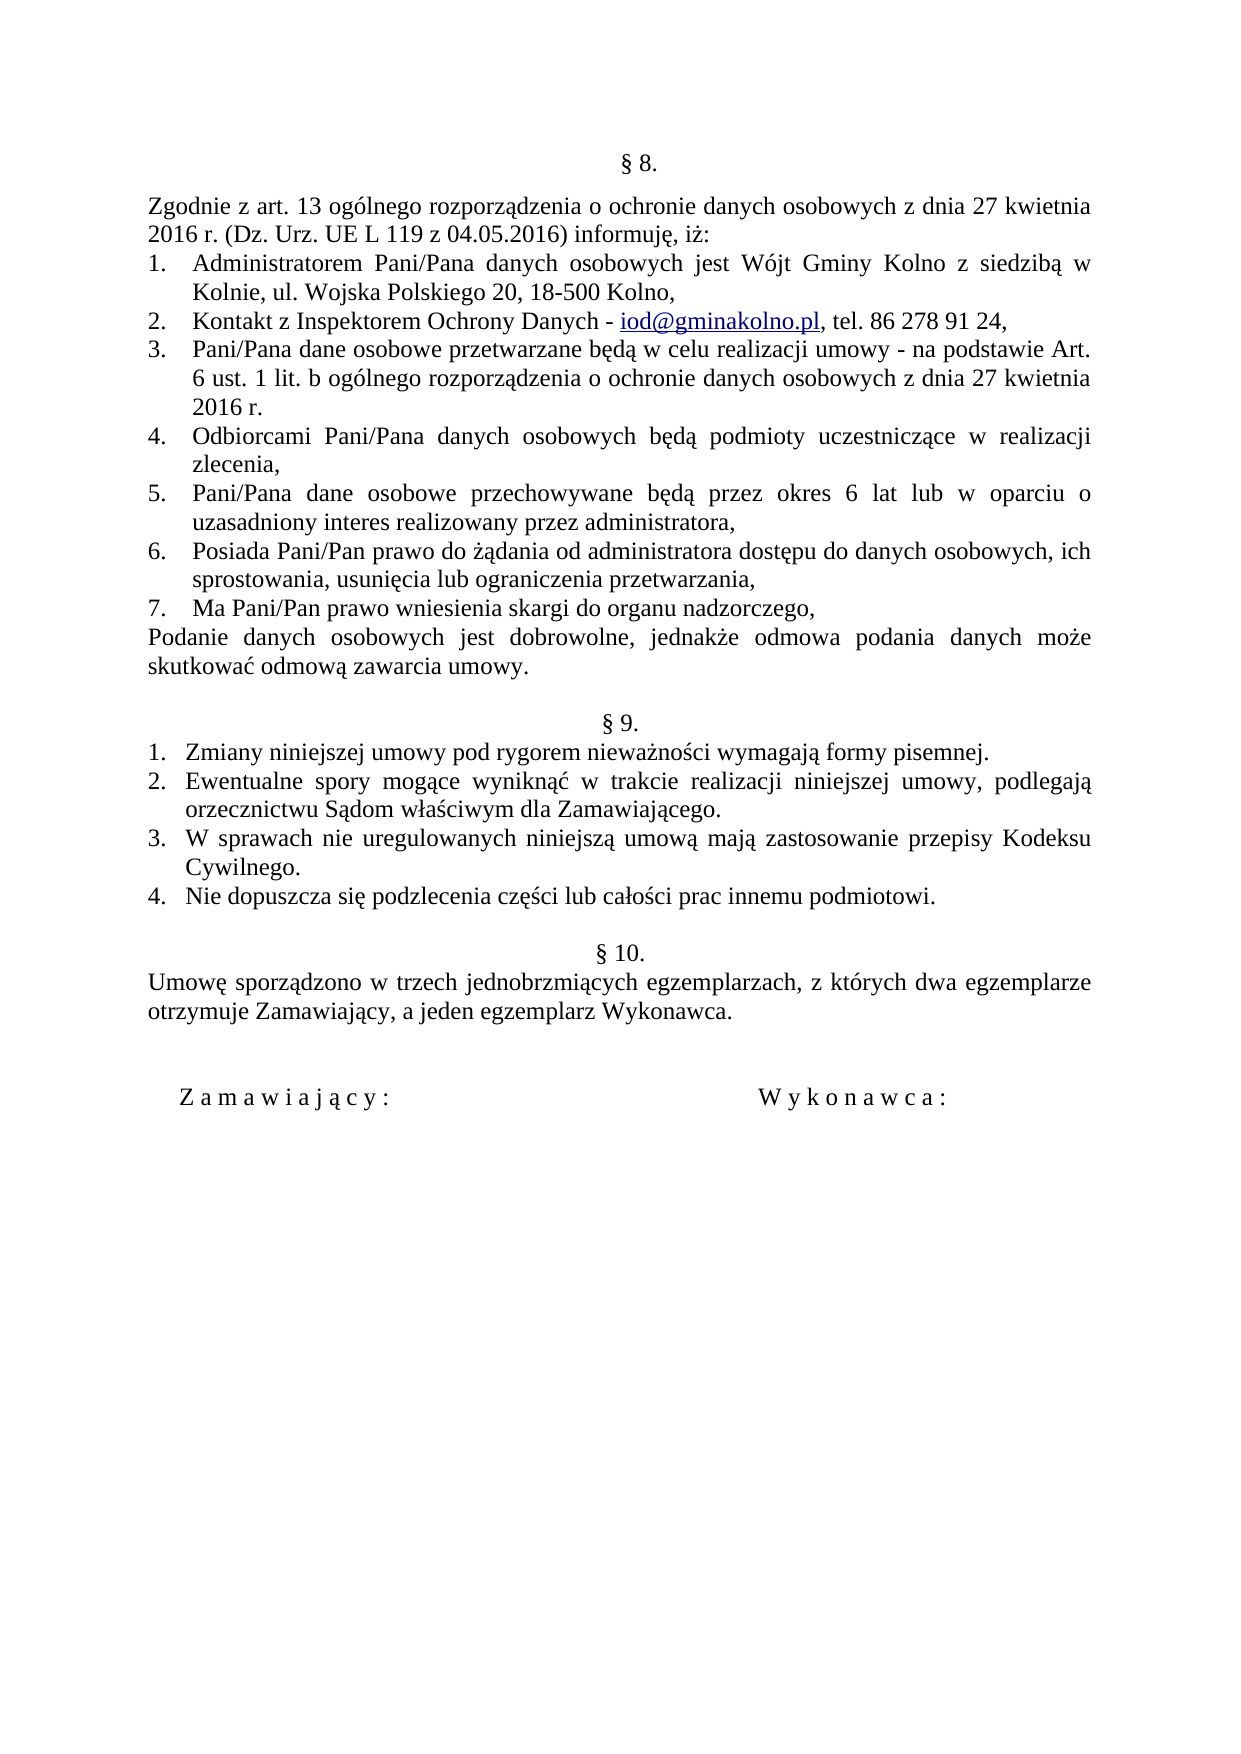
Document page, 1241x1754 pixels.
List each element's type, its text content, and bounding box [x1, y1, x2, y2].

list Pani/Pana dane osobowe przetwarzane będą w celu realizacji umowy - na podstawie Art. 6 ust. 1 lit. b ogólnego rozporządzenia o ochronie danych osobowych z dnia 27 kwietnia 2016 r. [148, 334, 1092, 421]
list Odbiorcami Pani/Pana danych osobowych będą podmioty uczestniczące w realizacji zlecenia, [148, 421, 1092, 478]
text Zgodnie z art. 13 ogólnego rozporządzenia o ochronie danych osobowych z dnia 27 kwietnia 2016 r. (Dz. Urz. UE L 119 z 04.05.2016) informuję, iż: [148, 191, 1092, 248]
list Ma Pani/Pan prawo wniesienia skargi do organu nadzorczego, [148, 593, 1092, 622]
list Ewentualne spory mogące wyniknąć w trakcie realizacji niniejszej umowy, podlegają orzecznictwu Sądom właściwym dla Zamawiającego. [148, 766, 1092, 823]
text Podanie danych osobowych jest dobrowolne, jednakże odmowa podania danych może skutkować odmową zawarcia umowy. [148, 622, 1092, 679]
text Z a m a w i a j ą c y : W y k o n a w c a : [148, 1082, 1092, 1111]
list Kontakt z Inspektorem Ochrony Danych - iod@gminakolno.pl, tel. 86 278 91 24, [148, 306, 1092, 334]
list W sprawach nie uregulowanych niniejszą umową mają zastosowanie przepisy Kodeksu Cywilnego. [148, 823, 1092, 881]
text § 8. [185, 148, 1092, 176]
list Pani/Pana dane osobowe przechowywane będą przez okres 6 lat lub w oparciu o uzasadniony interes realizowany przez administratora, [148, 478, 1092, 536]
list Posiada Pani/Pan prawo do żądania od administratora dostępu do danych osobowych, ich sprostowania, usunięcia lub ograniczenia przetwarzania, [148, 536, 1092, 593]
list Zmiany niniejszej umowy pod rygorem nieważności wymagają formy pisemnej. [148, 737, 1092, 766]
text § 10. [148, 938, 1092, 967]
list Nie dopuszcza się podzlecenia części lub całości prac innemu podmiotowi. [148, 881, 1092, 909]
text Umowę sporządzono w trzech jednobrzmiących egzemplarzach, z których dwa egzemplarze otrzymuje Zamawiający, a jeden egzemplarz Wykonawca. [148, 967, 1092, 1024]
list Administratorem Pani/Pana danych osobowych jest Wójt Gminy Kolno z siedzibą w Kolnie, ul. Wojska Polskiego 20, 18-500 Kolno, [148, 248, 1092, 306]
text § 9. [148, 708, 1092, 737]
